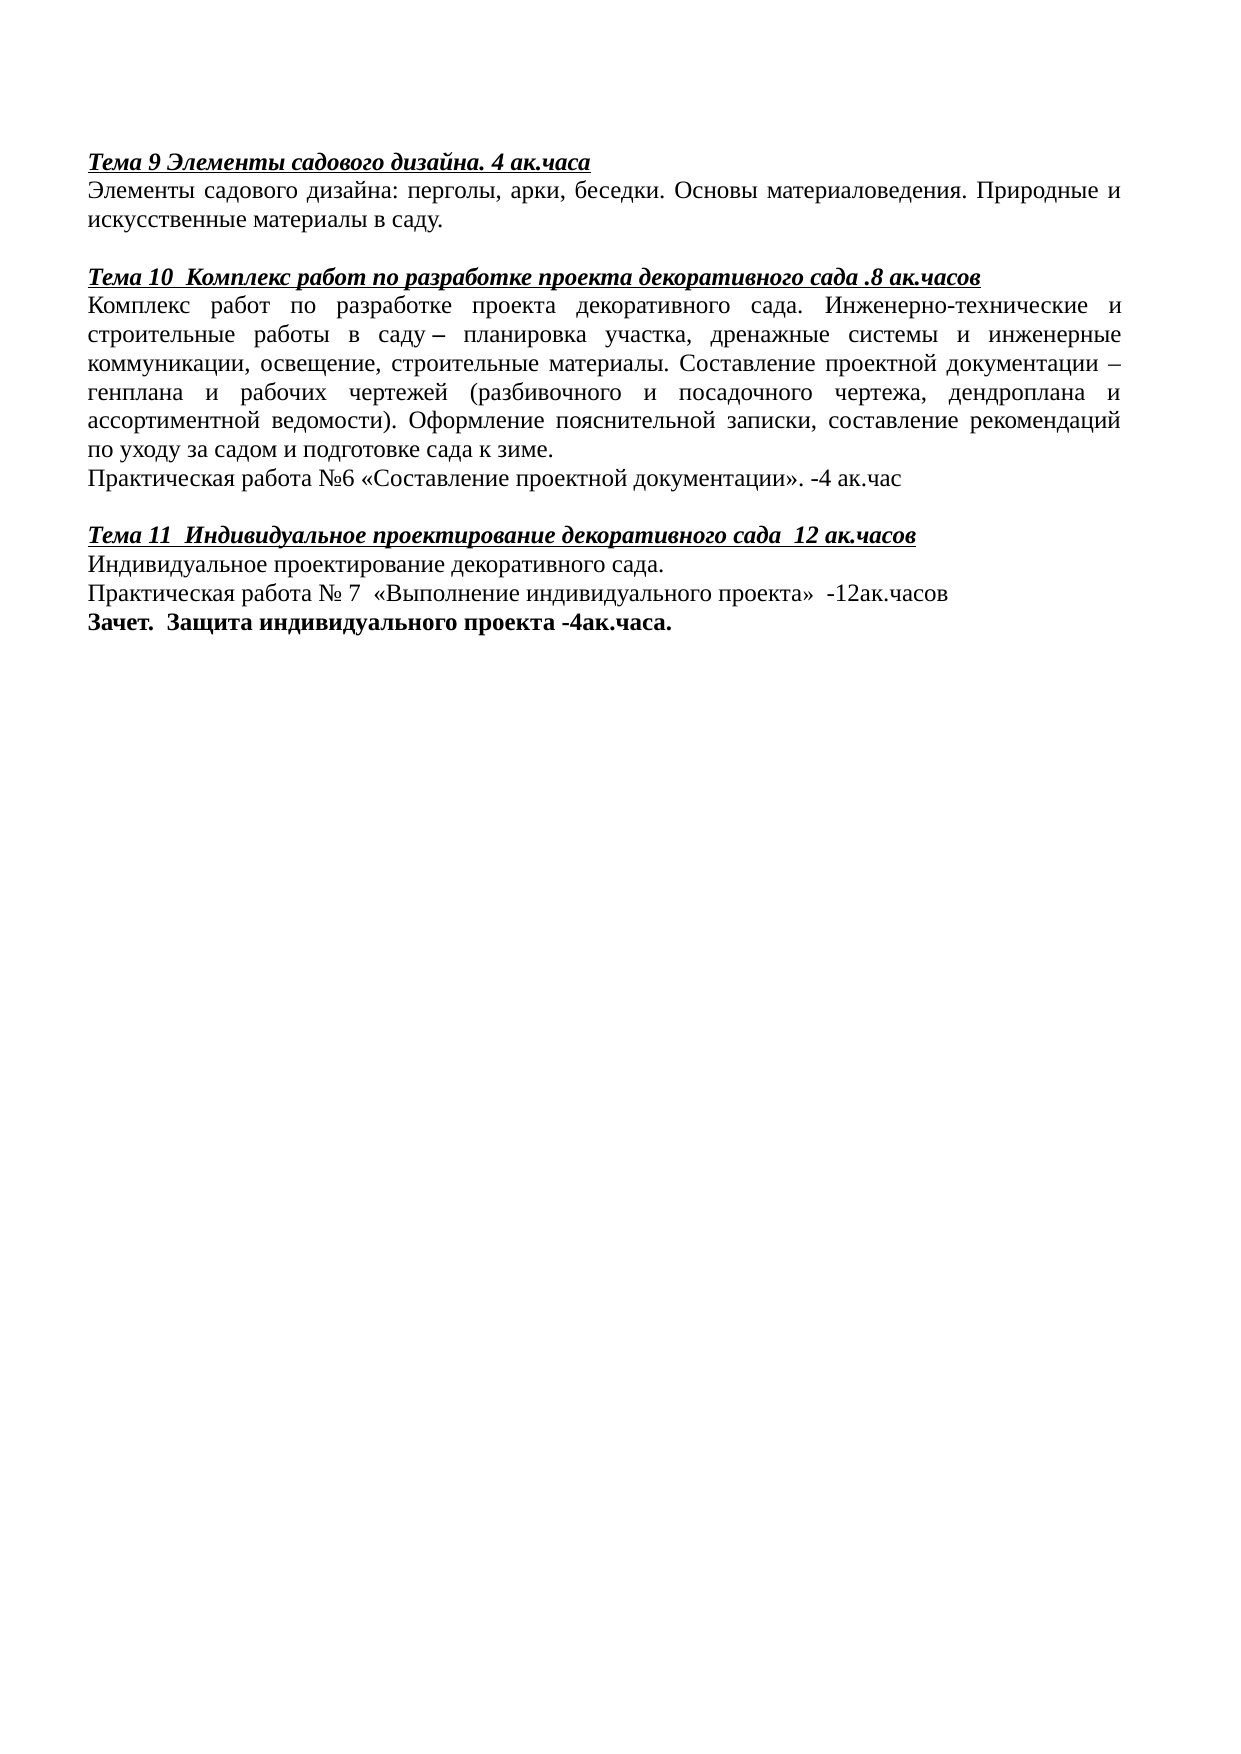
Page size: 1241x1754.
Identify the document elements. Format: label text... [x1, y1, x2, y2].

text Элементы садового дизайна: перголы, арки, беседки. Основы материаловедения. Природные и искусственные материалы в саду. [87, 176, 1122, 233]
text Комплекс работ по разработке проекта декоративного сада. Инженерно-технические и строительные работы в саду – планировка участка, дренажные системы и инженерные коммуникации, освещение, строительные материалы. Составление проектной документации – генплана и рабочих чертежей (разбивочного и посадочного чертежа, дендроплана и ассортиментной ведомости). Оформление пояснительной записки, составление рекомендаций по уходу за садом и подготовке сада к зиме. [87, 291, 1122, 463]
text Индивидуальное проектирование декоративного сада. [87, 549, 1122, 578]
text Тема 11 Индивидуальное проектирование декоративного сада 12 ак.часов [87, 521, 1122, 549]
text Тема 9 Элементы садового дизайна. 4 ак.часа [87, 147, 1122, 176]
text Практическая работа №6 «Составление проектной документации». -4 ак.час [87, 463, 1122, 492]
text Практическая работа № 7 «Выполнение индивидуального проекта» -12ак.часов [87, 578, 1122, 607]
text Зачет. Защита индивидуального проекта -4ак.часа. [87, 607, 1122, 636]
text Тема 10 Комплекс работ по разработке проекта декоративного сада .8 ак.часов [87, 262, 1122, 291]
